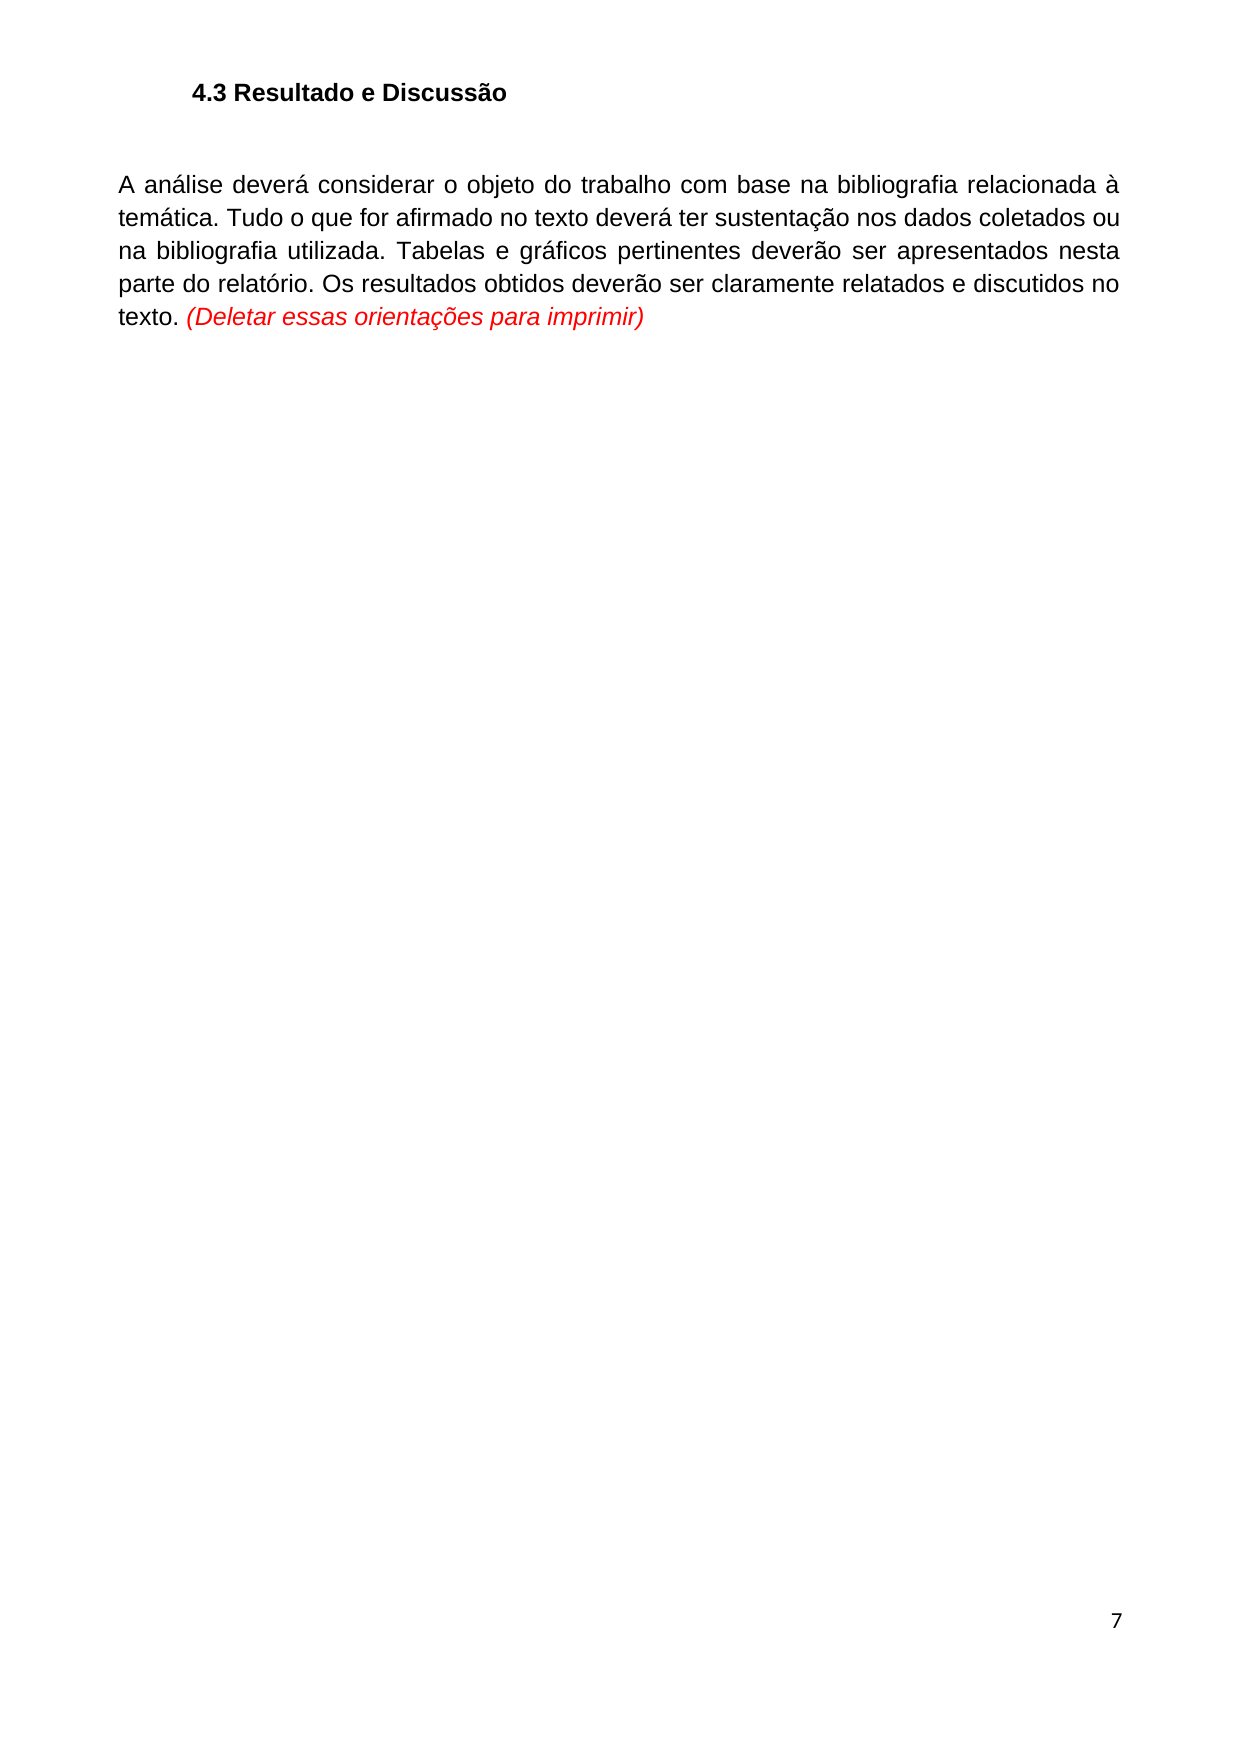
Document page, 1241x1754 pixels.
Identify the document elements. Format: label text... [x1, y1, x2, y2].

text 4.3 Resultado e Discussão [118, 78, 1122, 107]
text A análise deverá considerar o objeto do trabalho com base na bibliografia relacionada à temática. Tudo o que for afirmado no texto deverá ter sustentação nos dados coletados ou na bibliografia utilizada. Tabelas e gráficos pertinentes deverão ser apresentados nesta parte do relatório. Os resultados obtidos deverão ser claramente relatados e discutidos no texto. (Deletar essas orientações para imprimir) [118, 170, 1122, 331]
